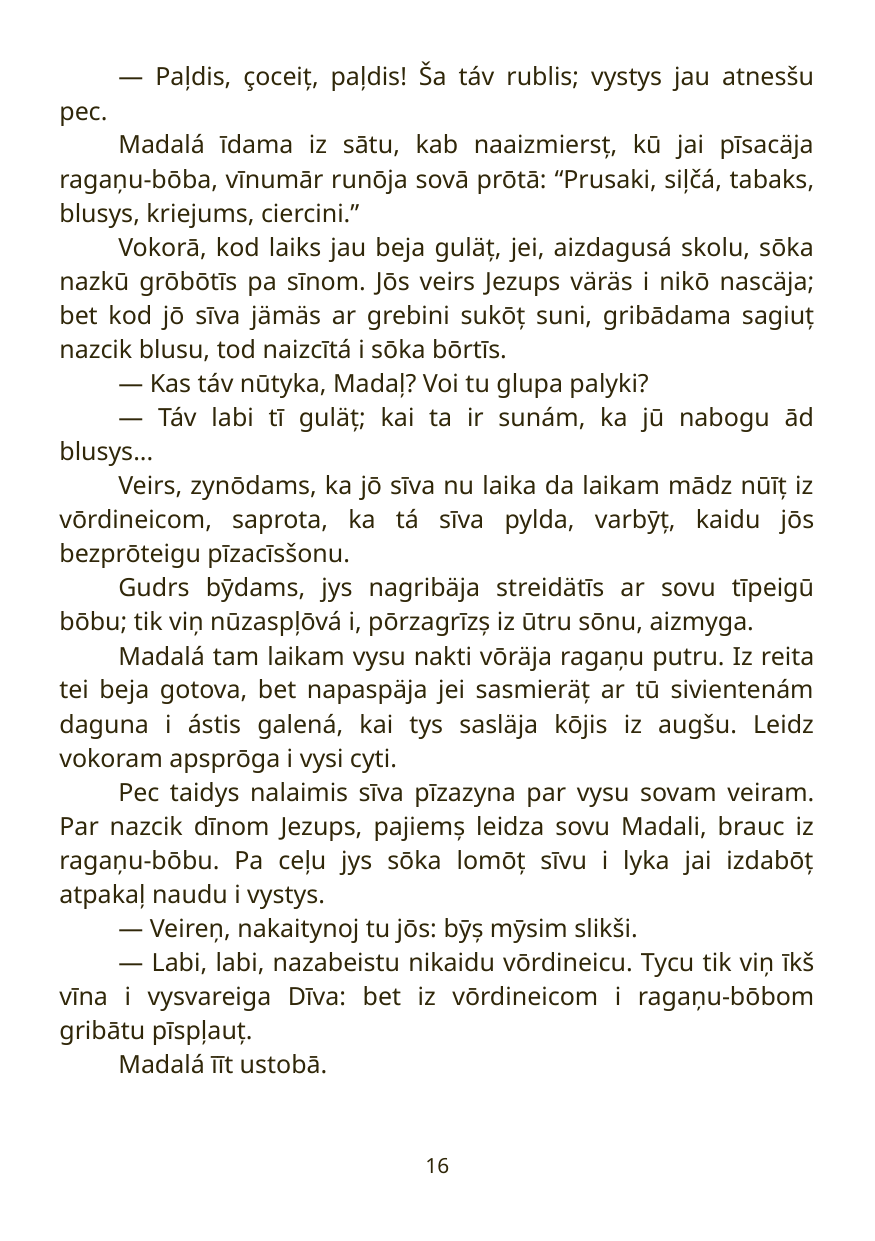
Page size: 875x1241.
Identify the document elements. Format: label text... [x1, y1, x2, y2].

text Vokorā, kod laiks jau beja guläț, jei, aizdagusá skolu, sōka nazkū grōbōtīs pa sīnom. Jōs veirs Jezups väräs i nikō nascäja; bet kod jō sīva jämäs ar grebini sukōț suni, gribādama sagiuț nazcik blusu, tod naizcītá i sōka bōrtīs. [59, 229, 815, 366]
text — Paļdis, çoceiț, paļdis! Ša táv rublis; vystys jau atnesšu pec. [59, 59, 815, 127]
text Gudrs bȳdams, jys nagribäja streidätīs ar sovu tīpeigū bōbu; tik viņ nūzaspļōvá i, pōrzagrīzș iz ūtru sōnu, aizmyga. [59, 570, 815, 638]
text Veirs, zynōdams, ka jō sīva nu laika da laikam mādz nūīț iz vōrdineicom, saprota, ka tá sīva pylda, varbȳț, kaidu jōs bezprōteigu pīzacīsšonu. [59, 468, 815, 570]
text Madalá īdama iz sātu, kab naaizmiersț, kū jai pīsacäja ragaņu-bōba, vīnumār runōja sovā prōtā: “Prusaki, siļčá, tabaks, blusys, kriejums, ciercini.” [59, 127, 815, 229]
text Madalá īīt ustobā. [59, 1047, 815, 1081]
text — Táv labi tī guläț; kai ta ir sunám, ka jū nabogu ād blusys... [59, 400, 815, 468]
text — Kas táv nūtyka, Madaļ? Voi tu glupa palyki? [59, 366, 815, 400]
text Madalá tam laikam vysu nakti vōräja ragaņu putru. Iz reita tei beja gotova, bet napaspäja jei sasmieräț ar tū sivientenám daguna i ástis galená, kai tys sasläja kōjis iz augšu. Leidz vokoram apsprōga i vysi cyti. [59, 638, 815, 774]
text — Veireņ, nakaitynoj tu jōs: bȳș mȳsim slikši. [59, 911, 815, 945]
text — Labi, labi, nazabeistu nikaidu vōrdineicu. Tycu tik viņ īkš vīna i vysvareiga Dīva: bet iz vōrdineicom i ragaņu-bōbom gribātu pīspļauț. [59, 945, 815, 1047]
text Pec taidys nalaimis sīva pīzazyna par vysu sovam veiram. Par nazcik dīnom Jezups, pajiemș leidza sovu Madali, brauc iz ragaņu-bōbu. Pa ceļu jys sōka lomōț sīvu i lyka jai izdabōț atpakaļ naudu i vystys. [59, 774, 815, 911]
